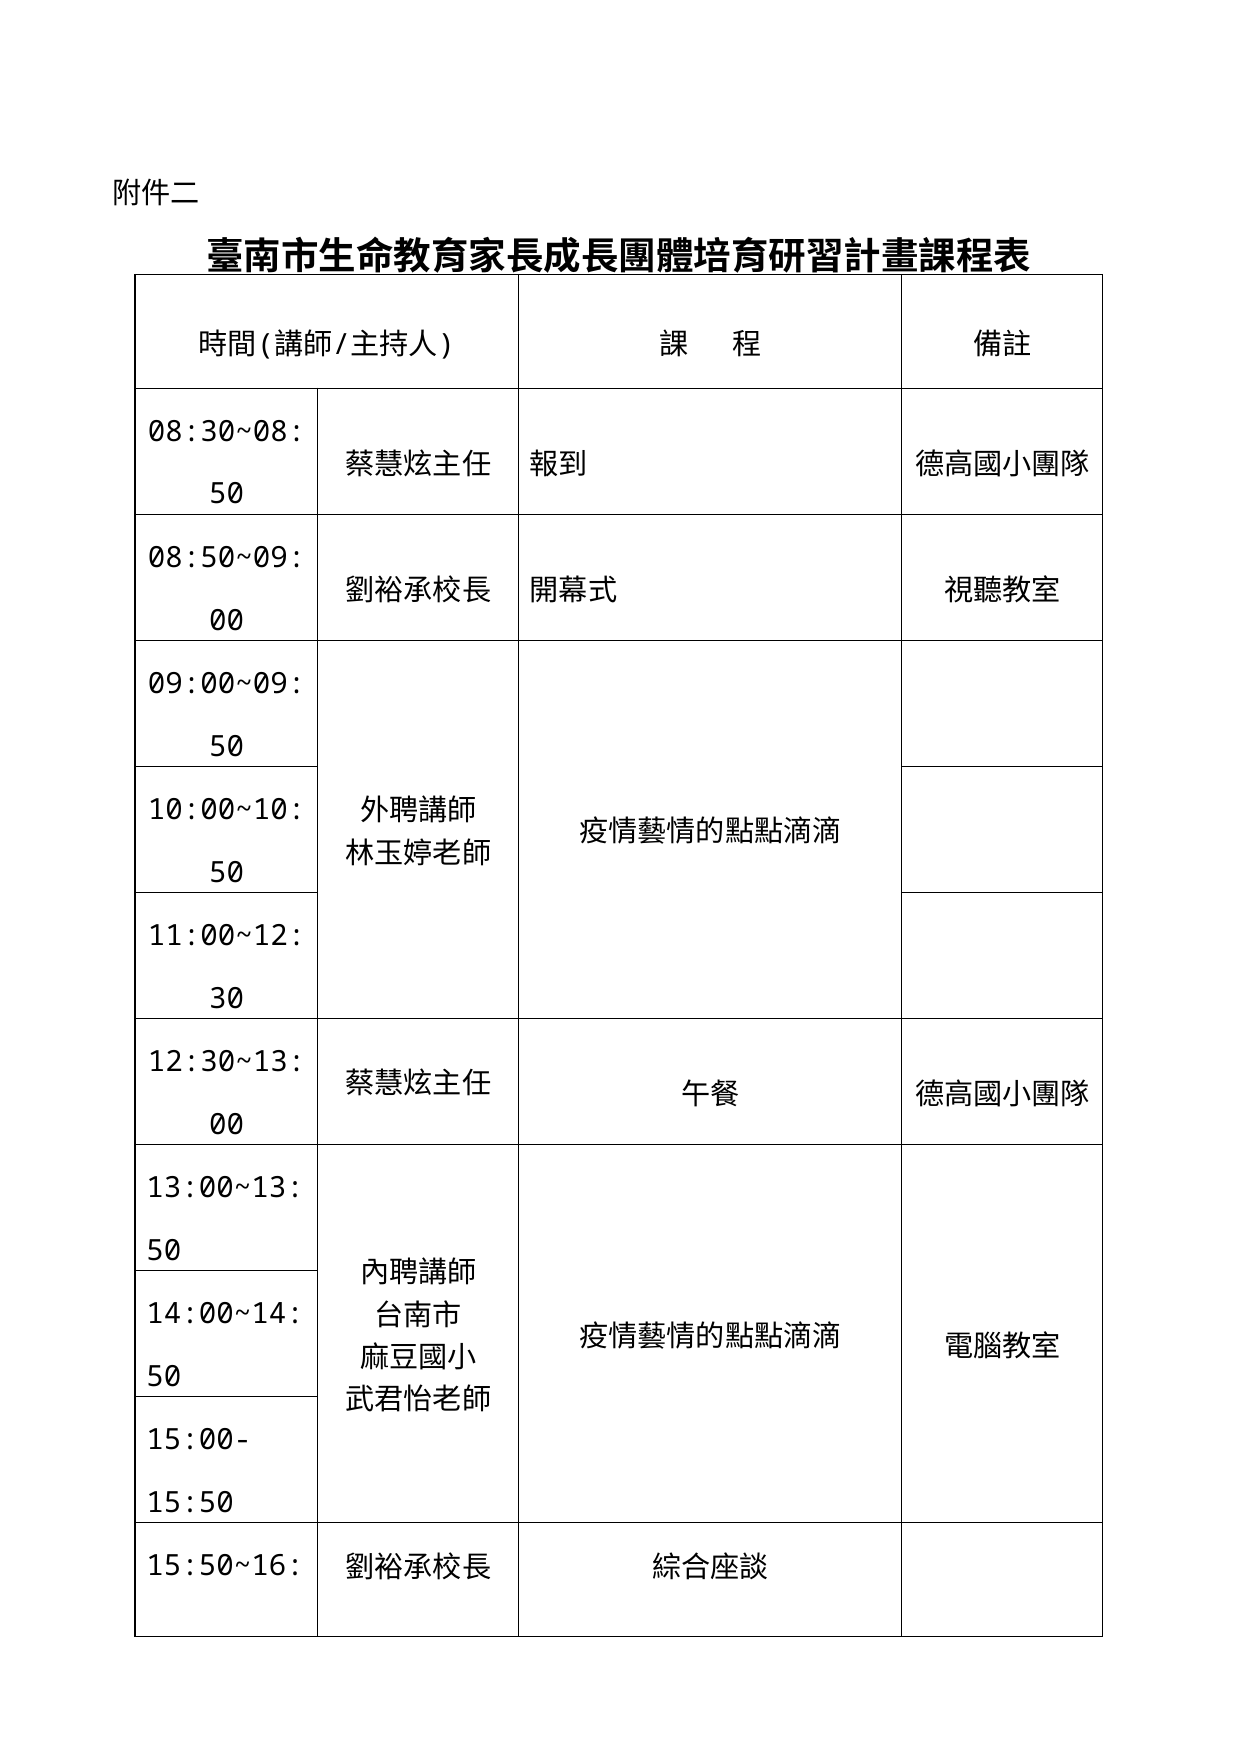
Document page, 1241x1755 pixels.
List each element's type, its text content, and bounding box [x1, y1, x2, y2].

table_cell 11:00~12:30 [136, 893, 317, 1018]
table_cell 報到 [519, 389, 901, 513]
text 附件二 [112, 149, 1125, 211]
table_cell 疫情藝情的點點滴滴 [519, 641, 901, 1018]
table_cell 視聽教室 [902, 515, 1102, 639]
table_header 課 程 [519, 275, 901, 387]
table_cell 外聘講師 林玉婷老師 [318, 641, 518, 1018]
table_cell 09:00~09:50 [136, 641, 317, 766]
table_cell 綜合座談 [519, 1523, 901, 1636]
table_cell 15:50~16: [136, 1523, 317, 1636]
table_cell 蔡慧炫主任 [318, 389, 518, 513]
table_cell [902, 641, 1102, 766]
table_cell 內聘講師 台南市 麻豆國小 武君怡老師 [318, 1145, 518, 1522]
table_cell 劉裕承校長 [318, 1523, 518, 1636]
text 臺南市生命教育家長成長團體培育研習計畫課程表 [112, 211, 1125, 274]
table_header 備註 [902, 275, 1102, 387]
table_cell 08:50~09:00 [136, 515, 317, 639]
table_cell 12:30~13:00 [136, 1019, 317, 1144]
table_cell 蔡慧炫主任 [318, 1019, 518, 1144]
table_header 時間(講師/主持人) [136, 275, 518, 387]
table_cell 德高國小團隊 [902, 389, 1102, 513]
table_cell [902, 767, 1102, 892]
table_cell 10:00~10:50 [136, 767, 317, 892]
table_cell 開幕式 [519, 515, 901, 639]
table_cell 15:00-15:50 [136, 1397, 317, 1522]
table_cell 劉裕承校長 [318, 515, 518, 639]
table_cell [902, 1523, 1102, 1636]
table_cell 午餐 [519, 1019, 901, 1144]
table_cell [902, 893, 1102, 1018]
table_cell 14:00~14:50 [136, 1271, 317, 1396]
table_cell 德高國小團隊 [902, 1019, 1102, 1144]
table_cell 疫情藝情的點點滴滴 [519, 1145, 901, 1522]
table_cell 13:00~13:50 [136, 1145, 317, 1270]
table_cell 電腦教室 [902, 1145, 1102, 1522]
table_cell 08:30~08:50 [136, 389, 317, 513]
